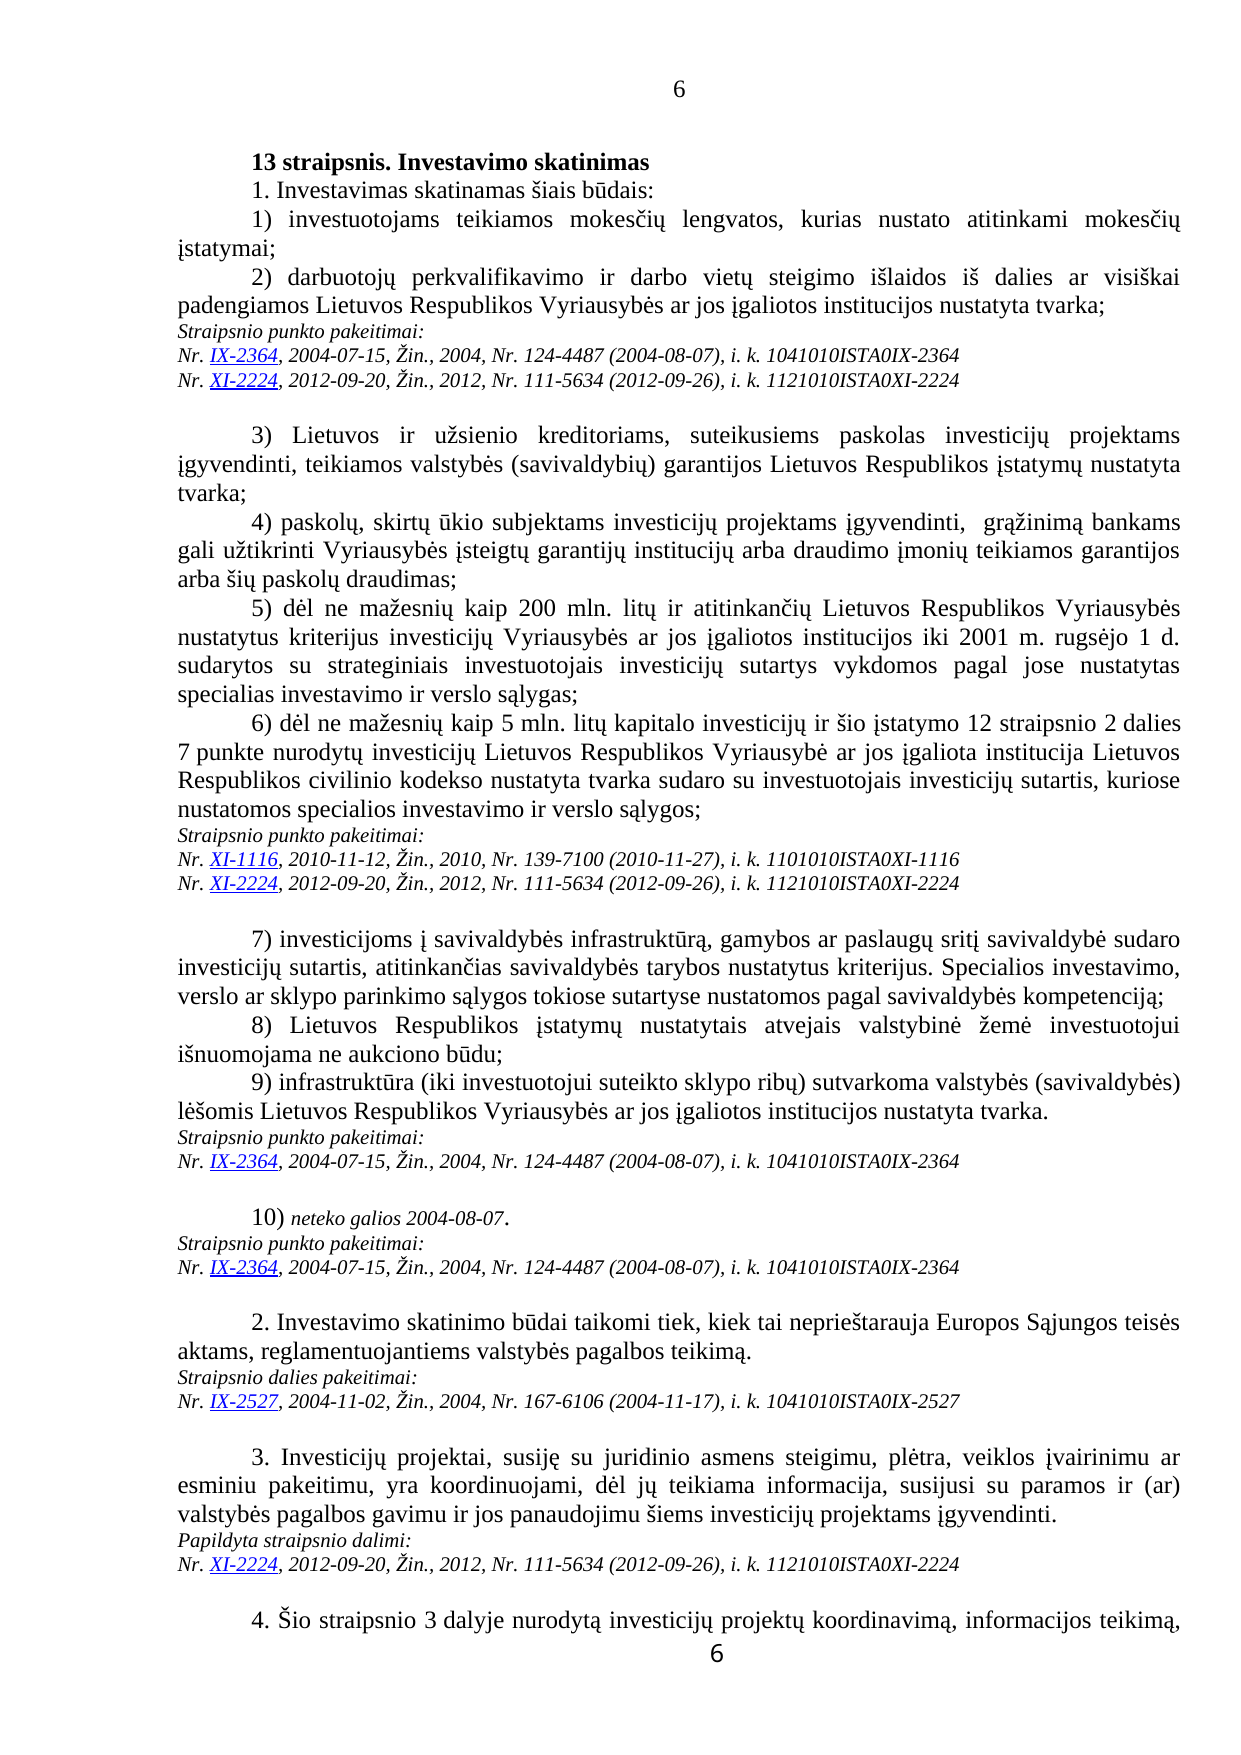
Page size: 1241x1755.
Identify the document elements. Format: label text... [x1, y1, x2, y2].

text Straipsnio punkto pakeitimai: [177, 1125, 1181, 1149]
text Nr. XI-2224, 2012-09-20, Žin., 2012, Nr. 111-5634 (2012-09-26), i. k. 1121010ISTA0XI-2224 [177, 1552, 1181, 1576]
text 13 straipsnis. Investavimo skatinimas [177, 147, 1181, 176]
text Nr. XI-2224, 2012-09-20, Žin., 2012, Nr. 111-5634 (2012-09-26), i. k. 1121010ISTA0XI-2224 [177, 871, 1181, 895]
text Nr. XI-1116, 2010-11-12, Žin., 2010, Nr. 139-7100 (2010-11-27), i. k. 1101010ISTA0XI-1116 [177, 847, 1181, 871]
text Nr. IX-2364, 2004-07-15, Žin., 2004, Nr. 124-4487 (2004-08-07), i. k. 1041010ISTA0IX-2364 [177, 1255, 1181, 1279]
text Straipsnio punkto pakeitimai: [177, 1231, 1181, 1255]
text Straipsnio dalies pakeitimai: [177, 1365, 1181, 1389]
text 9) infrastruktūra (iki investuotojui suteikto sklypo ribų) sutvarkoma valstybės (savivaldybės) lėšomis Lietuvos Respublikos Vyriausybės ar jos įgaliotos institucijos nustatyta tvarka. [177, 1067, 1181, 1125]
text Straipsnio punkto pakeitimai: [177, 319, 1181, 343]
text Nr. IX-2527, 2004-11-02, Žin., 2004, Nr. 167-6106 (2004-11-17), i. k. 1041010ISTA0IX-2527 [177, 1389, 1181, 1413]
text 6) dėl ne mažesnių kaip 5 mln. litų kapitalo investicijų ir šio įstatymo 12 straipsnio 2 dalies 7 punkte nurodytų investicijų Lietuvos Respublikos Vyriausybė ar jos įgaliota institucija Lietuvos Respublikos civilinio kodekso nustatyta tvarka sudaro su investuotojais investicijų sutartis, kuriose nustatomos specialios investavimo ir verslo sąlygos; [177, 708, 1181, 823]
text Papildyta straipsnio dalimi: [177, 1528, 1181, 1552]
text 10) neteko galios 2004-08-07. [177, 1202, 1181, 1231]
text 8) Lietuvos Respublikos įstatymų nustatytais atvejais valstybinė žemė investuotojui išnuomojama ne aukciono būdu; [177, 1010, 1181, 1067]
text 5) dėl ne mažesnių kaip 200 mln. litų ir atitinkančių Lietuvos Respublikos Vyriausybės nustatytus kriterijus investicijų Vyriausybės ar jos įgaliotos institucijos iki 2001 m. rugsėjo 1 d. sudarytos su strateginiais investuotojais investicijų sutartys vykdomos pagal jose nustatytas specialias investavimo ir verslo sąlygas; [177, 593, 1181, 708]
text 3) Lietuvos ir užsienio kreditoriams, suteikusiems paskolas investicijų projektams įgyvendinti, teikiamos valstybės (savivaldybių) garantijos Lietuvos Respublikos įstatymų nustatyta tvarka; [177, 420, 1181, 507]
text Nr. IX-2364, 2004-07-15, Žin., 2004, Nr. 124-4487 (2004-08-07), i. k. 1041010ISTA0IX-2364 [177, 343, 1181, 367]
text 1. Investavimas skatinamas šiais būdais: [177, 176, 1181, 204]
text 1) investuotojams teikiamos mokesčių lengvatos, kurias nustato atitinkami mokesčių įstatymai; [177, 204, 1181, 262]
text 3. Investicijų projektai, susiję su juridinio asmens steigimu, plėtra, veiklos įvairinimu ar esminiu pakeitimu, yra koordinuojami, dėl jų teikiama informacija, susijusi su paramos ir (ar) valstybės pagalbos gavimu ir jos panaudojimu šiems investicijų projektams įgyvendinti. [177, 1442, 1181, 1528]
text 2) darbuotojų perkvalifikavimo ir darbo vietų steigimo išlaidos iš dalies ar visiškai padengiamos Lietuvos Respublikos Vyriausybės ar jos įgaliotos institucijos nustatyta tvarka; [177, 262, 1181, 319]
text 4. Šio straipsnio 3 dalyje nurodytą investicijų projektų koordinavimą, informacijos teikimą, [177, 1605, 1181, 1634]
text 4) paskolų, skirtų ūkio subjektams investicijų projektams įgyvendinti, grąžinimą bankams gali užtikrinti Vyriausybės įsteigtų garantijų institucijų arba draudimo įmonių teikiamos garantijos arba šių paskolų draudimas; [177, 507, 1181, 593]
text Nr. IX-2364, 2004-07-15, Žin., 2004, Nr. 124-4487 (2004-08-07), i. k. 1041010ISTA0IX-2364 [177, 1149, 1181, 1173]
text 2. Investavimo skatinimo būdai taikomi tiek, kiek tai neprieštarauja Europos Sąjungos teisės aktams, reglamentuojantiems valstybės pagalbos teikimą. [177, 1307, 1181, 1365]
text 7) investicijoms į savivaldybės infrastruktūrą, gamybos ar paslaugų sritį savivaldybė sudaro investicijų sutartis, atitinkančias savivaldybės tarybos nustatytus kriterijus. Specialios investavimo, verslo ar sklypo parinkimo sąlygos tokiose sutartyse nustatomos pagal savivaldybės kompetenciją; [177, 924, 1181, 1010]
text Straipsnio punkto pakeitimai: [177, 823, 1181, 847]
text Nr. XI-2224, 2012-09-20, Žin., 2012, Nr. 111-5634 (2012-09-26), i. k. 1121010ISTA0XI-2224 [177, 367, 1181, 392]
